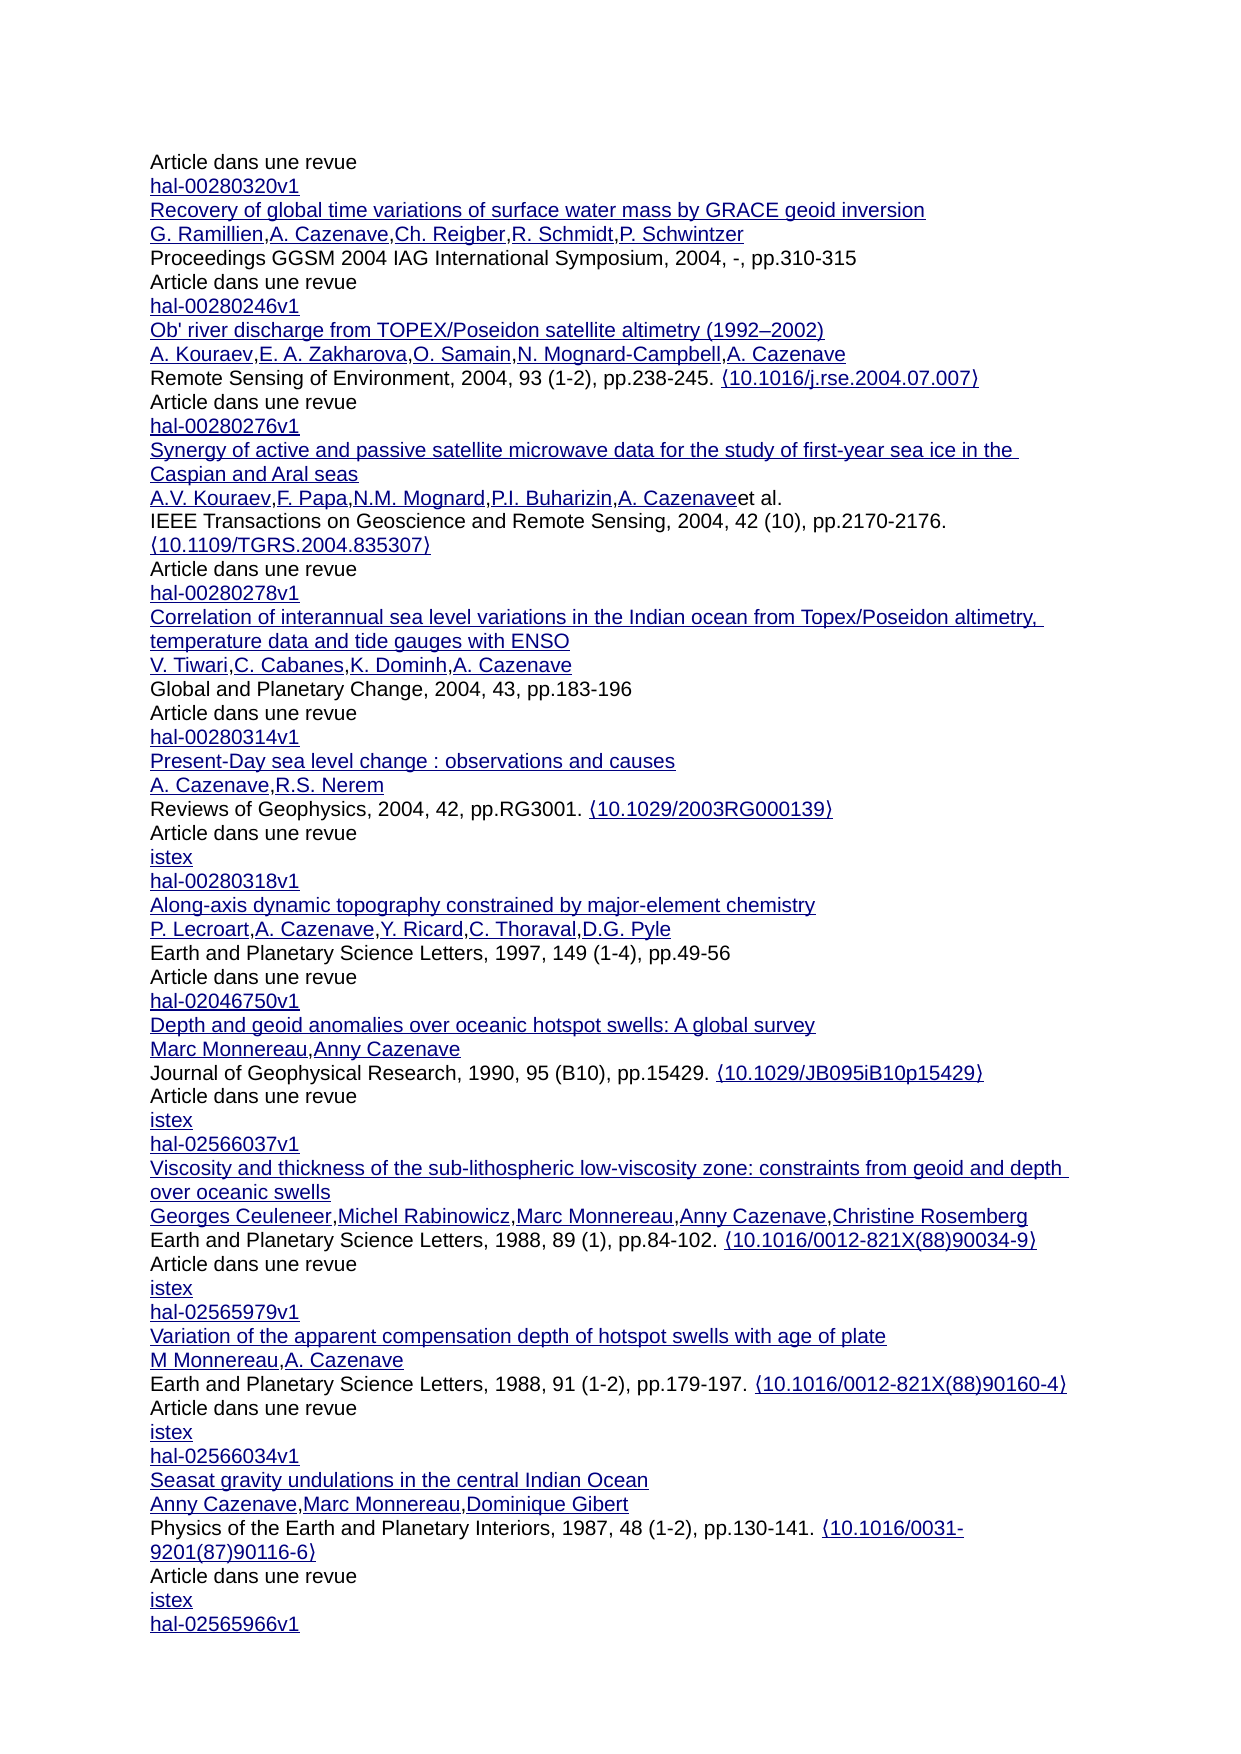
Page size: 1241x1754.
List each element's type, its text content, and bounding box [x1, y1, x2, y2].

table_cell Correlation of interannual sea level variations in the Indian ocean from Topex/Poseidon altimetry, temperature data and tide gauges with ENSO V. Tiwari,C. Cabanes,K. Dominh,A. Cazenave Global and Planetary Change, 2004, 43, pp.183-196 Article dans une revue hal-00280314v1 [150, 605, 1090, 749]
table_cell Article dans une revue hal-00280320v1 [150, 150, 1090, 198]
table_cell Depth and geoid anomalies over oceanic hotspot swells: A global survey Marc Monnereau,Anny Cazenave Journal of Geophysical Research, 1990, 95 (B10), pp.15429. ⟨10.1029/JB095iB10p15429⟩ Article dans une revue istex hal-02566037v1 [150, 1013, 1090, 1156]
table_cell Ob' river discharge from TOPEX/Poseidon satellite altimetry (1992–2002) A. Kouraev,E. A. Zakharova,O. Samain,N. Mognard-Campbell,A. Cazenave Remote Sensing of Environment, 2004, 93 (1-2), pp.238-245. ⟨10.1016/j.rse.2004.07.007⟩ Article dans une revue hal-00280276v1 [150, 318, 1090, 437]
table_cell Recovery of global time variations of surface water mass by GRACE geoid inversion G. Ramillien,A. Cazenave,Ch. Reigber,R. Schmidt,P. Schwintzer Proceedings GGSM 2004 IAG International Symposium, 2004, -, pp.310-315 Article dans une revue hal-00280246v1 [150, 198, 1090, 318]
table_cell Present-Day sea level change : observations and causes A. Cazenave,R.S. Nerem Reviews of Geophysics, 2004, 42, pp.RG3001. ⟨10.1029/2003RG000139⟩ Article dans une revue istex hal-00280318v1 [150, 749, 1090, 893]
table_cell Variation of the apparent compensation depth of hotspot swells with age of plate M Monnereau,A. Cazenave Earth and Planetary Science Letters, 1988, 91 (1-2), pp.179-197. ⟨10.1016/0012-821X(88)90160-4⟩ Article dans une revue istex hal-02566034v1 [150, 1324, 1090, 1468]
table_cell Seasat gravity undulations in the central Indian Ocean Anny Cazenave,Marc Monnereau,Dominique Gibert Physics of the Earth and Planetary Interiors, 1987, 48 (1-2), pp.130-141. ⟨10.1016/0031-9201(87)90116-6⟩ Article dans une revue istex hal-02565966v1 [150, 1468, 1090, 1635]
table_cell Viscosity and thickness of the sub-lithospheric low-viscosity zone: constraints from geoid and depth over oceanic swells Georges Ceuleneer,Michel Rabinowicz,Marc Monnereau,Anny Cazenave,Christine Rosemberg Earth and Planetary Science Letters, 1988, 89 (1), pp.84-102. ⟨10.1016/0012-821X(88)90034-9⟩ Article dans une revue istex hal-02565979v1 [150, 1156, 1090, 1324]
table_cell Synergy of active and passive satellite microwave data for the study of first-year sea ice in the Caspian and Aral seas A.V. Kouraev,F. Papa,N.M. Mognard,P.I. Buharizin,A. Cazenaveet al. IEEE Transactions on Geoscience and Remote Sensing, 2004, 42 (10), pp.2170-2176. ⟨10.1109/TGRS.2004.835307⟩ Article dans une revue hal-00280278v1 [150, 438, 1090, 605]
table_cell Along-axis dynamic topography constrained by major-element chemistry P. Lecroart,A. Cazenave,Y. Ricard,C. Thoraval,D.G. Pyle Earth and Planetary Science Letters, 1997, 149 (1-4), pp.49-56 Article dans une revue hal-02046750v1 [150, 893, 1090, 1012]
